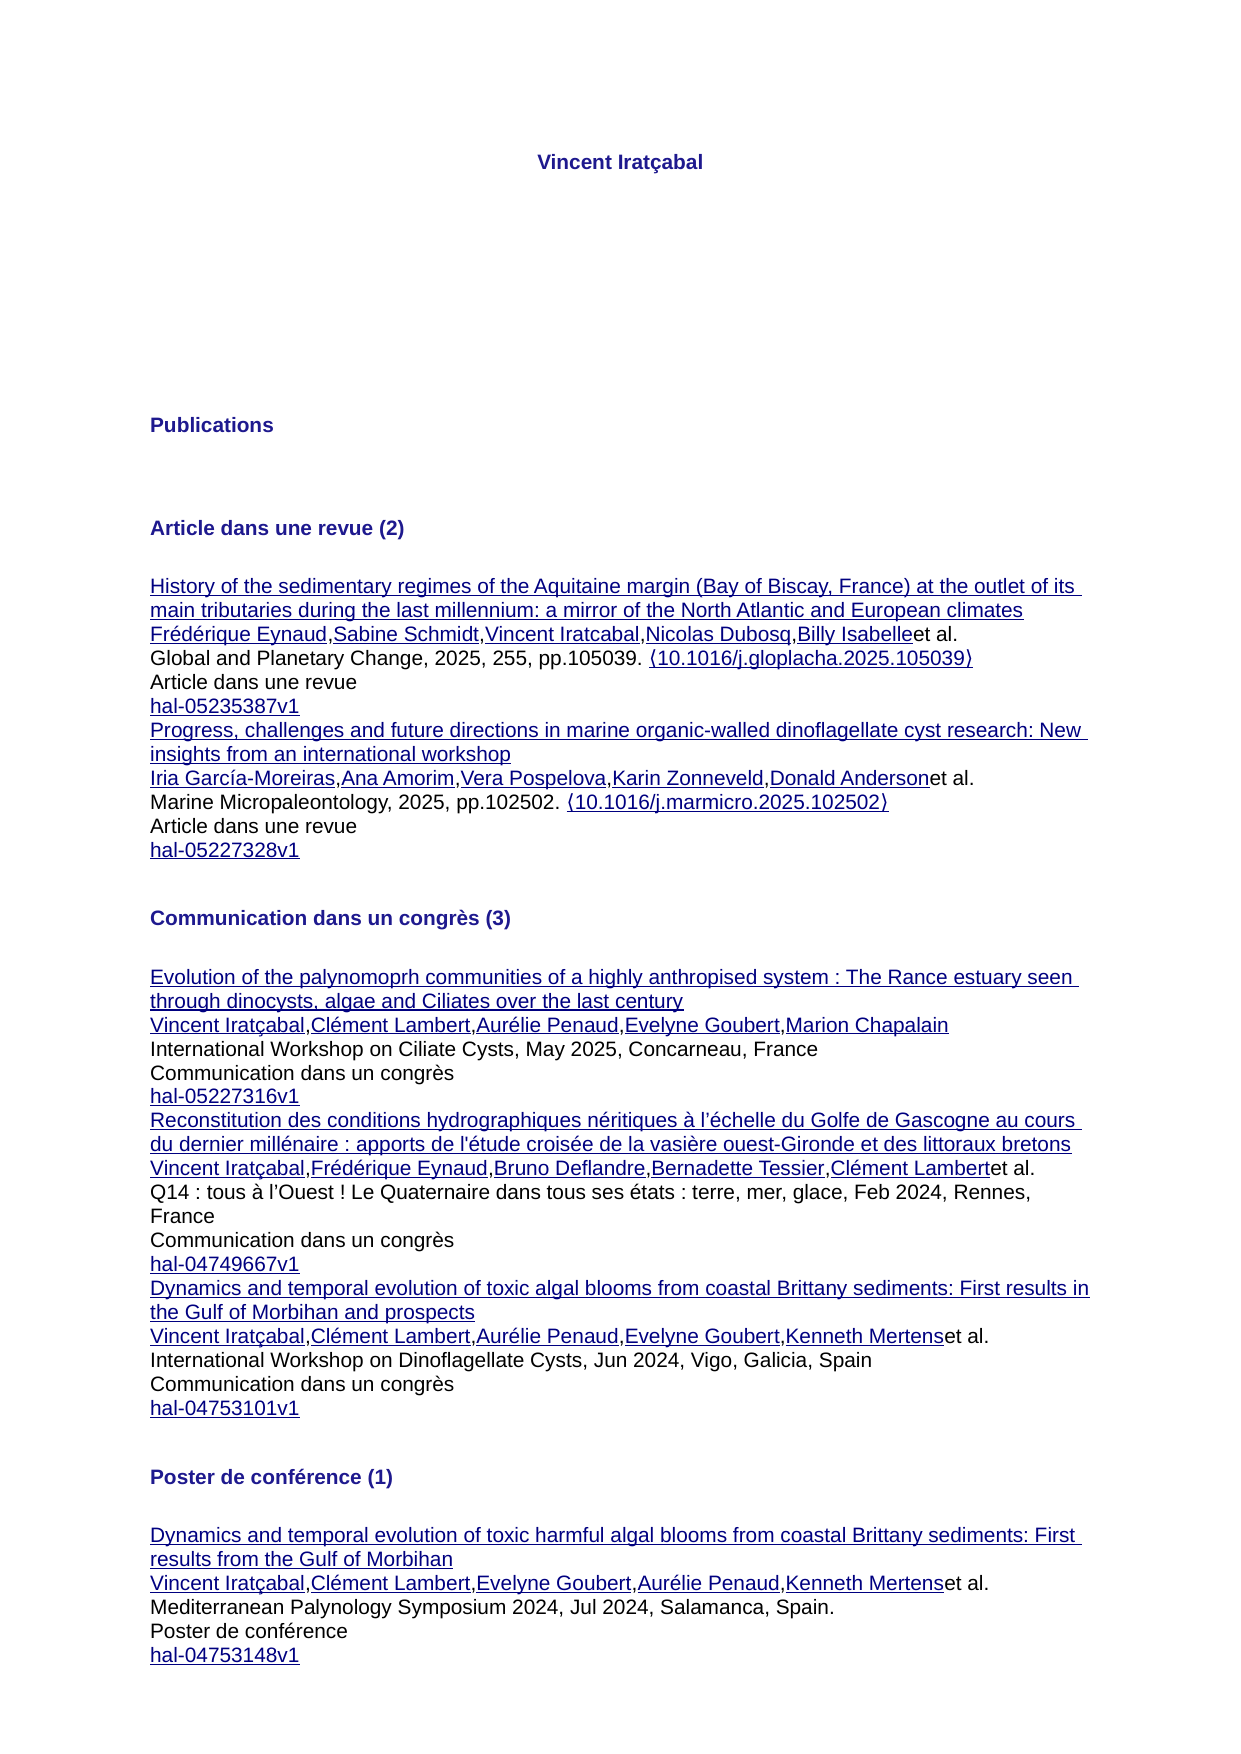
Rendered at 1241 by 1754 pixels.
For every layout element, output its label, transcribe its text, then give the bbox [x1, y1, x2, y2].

table_header History of the sedimentary regimes of the Aquitaine margin (Bay of Biscay, France) at the outlet of its main tributaries during the last millennium: a mirror of the North Atlantic and European climates Frédérique Eynaud,Sabine Schmidt,Vincent Iratcabal,Nicolas Dubosq,Billy Isabelleet al. Global and Planetary Change, 2025, 255, pp.105039. ⟨10.1016/j.gloplacha.2025.105039⟩ Article dans une revue hal-05235387v1 [150, 574, 1090, 718]
table_cell Reconstitution des conditions hydrographiques néritiques à l’échelle du Golfe de Gascogne au cours du dernier millénaire : apports de l'étude croisée de la vasière ouest-Gironde et des littoraux bretons Vincent Iratçabal,Frédérique Eynaud,Bruno Deflandre,Bernadette Tessier,Clément Lambertet al. Q14 : tous à l’Ouest ! Le Quaternaire dans tous ses états : terre, mer, glace, Feb 2024, Rennes, France Communication dans un congrès hal-04749667v1 [150, 1108, 1090, 1276]
table_cell Progress, challenges and future directions in marine organic-walled dinoflagellate cyst research: New insights from an international workshop Iria García-Moreiras,Ana Amorim,Vera Pospelova,Karin Zonneveld,Donald Andersonet al. Marine Micropaleontology, 2025, pp.102502. ⟨10.1016/j.marmicro.2025.102502⟩ Article dans une revue hal-05227328v1 [150, 718, 1090, 861]
subtitle Communication dans un congrès (3) [150, 906, 1090, 930]
subtitle Publications [150, 412, 1090, 436]
table_cell Dynamics and temporal evolution of toxic algal blooms from coastal Brittany sediments: First results in [150, 1276, 1090, 1297]
table_header Evolution of the palynomoprh communities of a highly anthropised system : The Rance estuary seen through dinocysts, algae and Ciliates over the last century Vincent Iratçabal,Clément Lambert,Aurélie Penaud,Evelyne Goubert,Marion Chapalain International Workshop on Ciliate Cysts, May 2025, Concarneau, France Communication dans un congrès hal-05227316v1 [150, 965, 1090, 1108]
subtitle Vincent Iratçabal [150, 150, 1090, 174]
table_cell the Gulf of Morbihan and prospects Vincent Iratçabal,Clément Lambert,Aurélie Penaud,Evelyne Goubert,Kenneth Mertenset al. International Workshop on Dinoflagellate Cysts, Jun 2024, Vigo, Galicia, Spain Communication dans un congrès hal-04753101v1 [150, 1298, 1090, 1420]
subtitle Article dans une revue (2) [150, 516, 1090, 539]
subtitle Poster de conférence (1) [150, 1464, 1090, 1488]
table_header Dynamics and temporal evolution of toxic harmful algal blooms from coastal Brittany sediments: First results from the Gulf of Morbihan Vincent Iratçabal,Clément Lambert,Evelyne Goubert,Aurélie Penaud,Kenneth Mertenset al. Mediterranean Palynology Symposium 2024, Jul 2024, Salamanca, Spain. Poster de conférence hal-04753148v1 [150, 1523, 1090, 1667]
